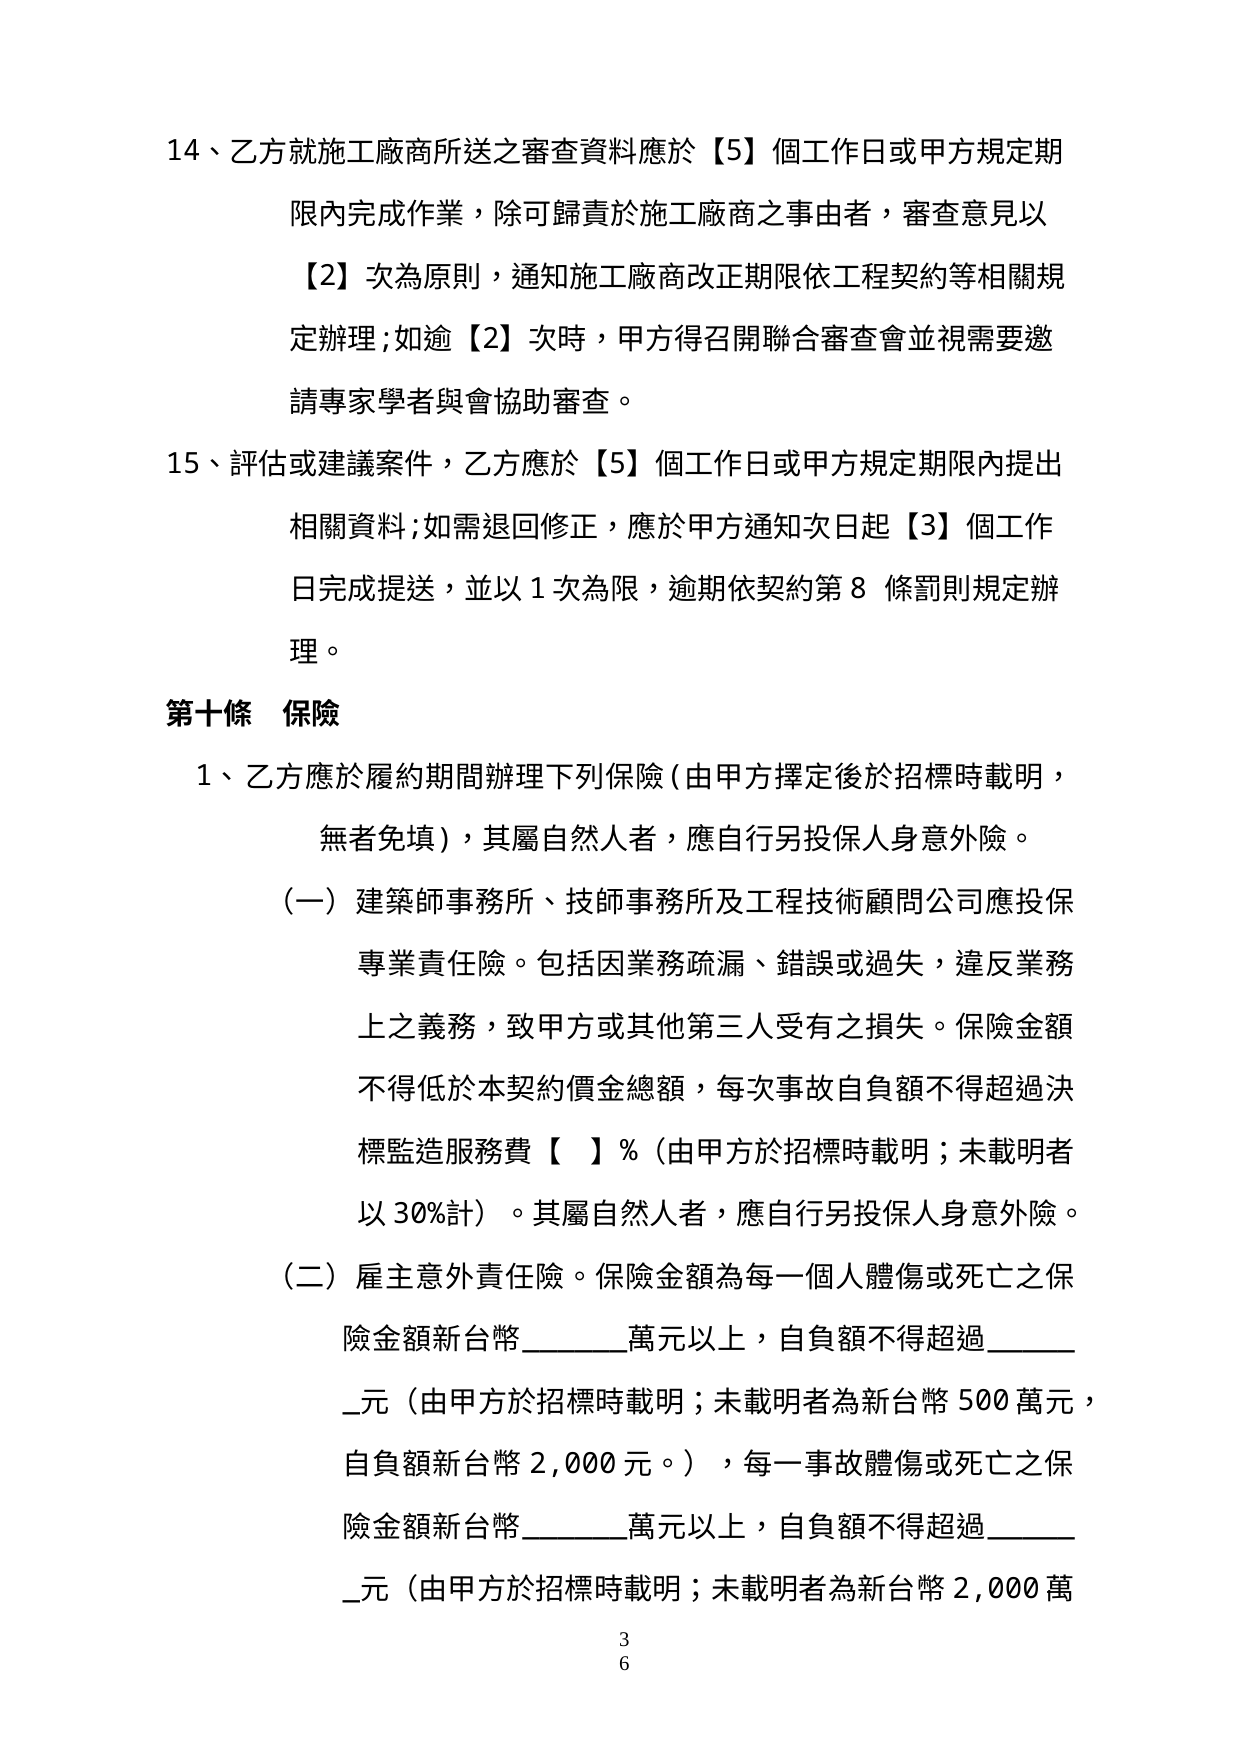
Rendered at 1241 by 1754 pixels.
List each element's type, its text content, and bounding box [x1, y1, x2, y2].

list 乙方應於履約期間辦理下列保險(由甲方擇定後於招標時載明，無者免填)，其屬自然人者，應自行另投保人身意外險。 [195, 733, 1075, 858]
list 評估或建議案件，乙方應於【5】個工作日或甲方規定期限內提出相關資料;如需退回修正，應於甲方通知次日起【3】個工作日完成提送，並以1次為限，逾期依契約第8 條罰則規定辦理。 [165, 420, 1075, 670]
text （一）建築師事務所、技師事務所及工程技術顧問公司應投保專業責任險。包括因業務疏漏、錯誤或過失，違反業務上之義務，致甲方或其他第三人受有之損失。保險金額不得低於本契約價金總額，每次事故自負額不得超過決標監造服務費【 】%（由甲方於招標時載明；未載明者以30%計）。其屬自然人者，應自行另投保人身意外險。 [265, 858, 1075, 1233]
text （二）雇主意外責任險。保險金額為每一個人體傷或死亡之保險金額新台幣______萬元以上，自負額不得超過______元（由甲方於招標時載明；未載明者為新台幣500萬元，自負額新台幣2,000元。），每一事故體傷或死亡之保險金額新台幣______萬元以上，自負額不得超過______元（由甲方於招標時載明；未載明者為新台幣2,000萬元，自負額新台幣2,000元。），保險期間內之最高賠償金額新台幣______萬元以上（由甲方於招標時載明；未載明者為新台幣5,000萬元。）。 [265, 1233, 1075, 1608]
text 第十條 保險 [165, 670, 1075, 733]
list 乙方就施工廠商所送之審查資料應於【5】個工作日或甲方規定期限內完成作業，除可歸責於施工廠商之事由者，審查意見以【2】次為原則，通知施工廠商改正期限依工程契約等相關規定辦理;如逾【2】次時，甲方得召開聯合審查會並視需要邀請專家學者與會協助審查。 [165, 108, 1075, 420]
